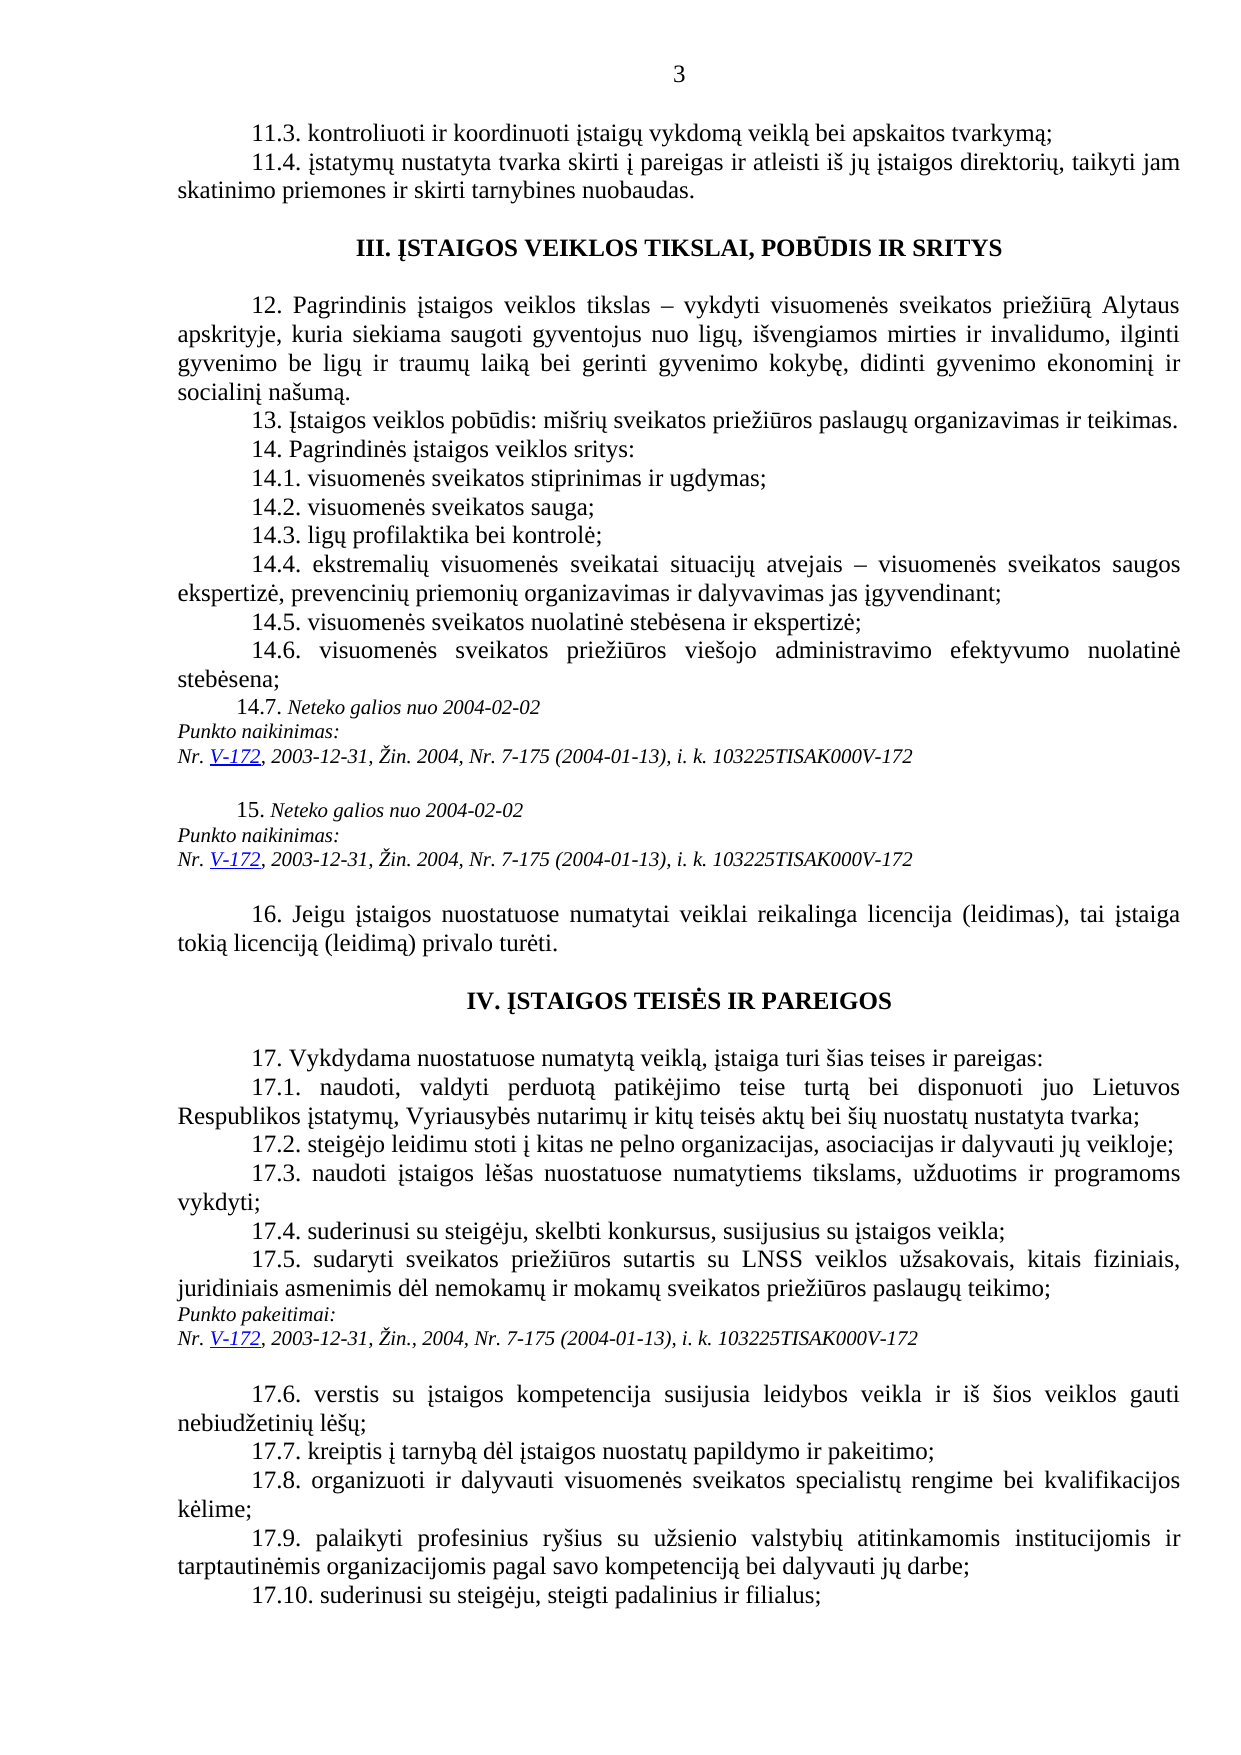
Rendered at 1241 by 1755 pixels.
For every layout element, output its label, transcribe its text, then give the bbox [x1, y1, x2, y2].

text 17.5. sudaryti sveikatos priežiūros sutartis su LNSS veiklos užsakovais, kitais fiziniais, juridiniais asmenimis dėl nemokamų ir mokamų sveikatos priežiūros paslaugų teikimo; [177, 1244, 1181, 1302]
text 17.7. kreiptis į tarnybą dėl įstaigos nuostatų papildymo ir pakeitimo; [177, 1436, 1181, 1465]
text Punkto pakeitimai: [177, 1302, 1181, 1326]
text 17.3. naudoti įstaigos lėšas nuostatuose numatytiems tikslams, užduotims ir programoms vykdyti; [177, 1158, 1181, 1216]
text 12. Pagrindinis įstaigos veiklos tikslas – vykdyti visuomenės sveikatos priežiūrą Alytaus apskrityje, kuria siekiama saugoti gyventojus nuo ligų, išvengiamos mirties ir invalidumo, ilginti gyvenimo be ligų ir traumų laiką bei gerinti gyvenimo kokybę, didinti gyvenimo ekonominį ir socialinį našumą. [177, 291, 1181, 406]
text Nr. V-172, 2003-12-31, Žin., 2004, Nr. 7-175 (2004-01-13), i. k. 103225TISAK000V-172 [177, 1326, 1181, 1350]
text 14.2. visuomenės sveikatos sauga; [177, 492, 1181, 521]
text 17.1. naudoti, valdyti perduotą patikėjimo teise turtą bei disponuoti juo Lietuvos Respublikos įstatymų, Vyriausybės nutarimų ir kitų teisės aktų bei šių nuostatų nustatyta tvarka; [177, 1072, 1181, 1129]
text 14. Pagrindinės įstaigos veiklos sritys: [177, 434, 1181, 463]
text 14.7. Neteko galios nuo 2004-02-02 [177, 693, 1181, 719]
text 11.4. įstatymų nustatyta tvarka skirti į pareigas ir atleisti iš jų įstaigos direktorių, taikyti jam skatinimo priemones ir skirti tarnybines nuobaudas. [177, 147, 1181, 204]
text 13. Įstaigos veiklos pobūdis: mišrių sveikatos priežiūros paslaugų organizavimas ir teikimas. [177, 406, 1181, 434]
text Nr. V-172, 2003-12-31, Žin. 2004, Nr. 7-175 (2004-01-13), i. k. 103225TISAK000V-172 [177, 743, 1181, 768]
text 17.9. palaikyti profesinius ryšius su užsienio valstybių atitinkamomis institucijomis ir tarptautinėmis organizacijomis pagal savo kompetenciją bei dalyvauti jų darbe; [177, 1523, 1181, 1580]
text 14.6. visuomenės sveikatos priežiūros viešojo administravimo efektyvumo nuolatinė stebėsena; [177, 636, 1181, 693]
text 15. Neteko galios nuo 2004-02-02 [177, 796, 1181, 823]
text III. ĮSTAIGOS VEIKLOS TIKSLAI, POBŪDIS IR SRITYS [177, 233, 1181, 262]
text 16. Jeigu įstaigos nuostatuose numatytai veiklai reikalinga licencija (leidimas), tai įstaiga tokią licenciją (leidimą) privalo turėti. [177, 899, 1181, 957]
text 14.4. ekstremalių visuomenės sveikatai situacijų atvejais – visuomenės sveikatos saugos ekspertizė, prevencinių priemonių organizavimas ir dalyvavimas jas įgyvendinant; [177, 549, 1181, 607]
text 17.8. organizuoti ir dalyvauti visuomenės sveikatos specialistų rengime bei kvalifikacijos kėlime; [177, 1465, 1181, 1523]
text 14.5. visuomenės sveikatos nuolatinė stebėsena ir ekspertizė; [177, 607, 1181, 636]
text 17. Vykdydama nuostatuose numatytą veiklą, įstaiga turi šias teises ir pareigas: [177, 1043, 1181, 1072]
text IV. ĮSTAIGOS TEISĖS IR PAREIGOS [177, 986, 1181, 1014]
text 17.10. suderinusi su steigėju, steigti padalinius ir filialus; [177, 1580, 1181, 1609]
text 14.1. visuomenės sveikatos stiprinimas ir ugdymas; [177, 463, 1181, 492]
text Punkto naikinimas: [177, 719, 1181, 743]
text Nr. V-172, 2003-12-31, Žin. 2004, Nr. 7-175 (2004-01-13), i. k. 103225TISAK000V-172 [177, 847, 1181, 871]
text 14.3. ligų profilaktika bei kontrolė; [177, 521, 1181, 549]
text 17.4. suderinusi su steigėju, skelbti konkursus, susijusius su įstaigos veikla; [177, 1216, 1181, 1244]
text 17.2. steigėjo leidimu stoti į kitas ne pelno organizacijas, asociacijas ir dalyvauti jų veikloje; [177, 1129, 1181, 1158]
text 17.6. verstis su įstaigos kompetencija susijusia leidybos veikla ir iš šios veiklos gauti nebiudžetinių lėšų; [177, 1379, 1181, 1436]
text Punkto naikinimas: [177, 823, 1181, 847]
text 11.3. kontroliuoti ir koordinuoti įstaigų vykdomą veiklą bei apskaitos tvarkymą; [177, 118, 1181, 147]
